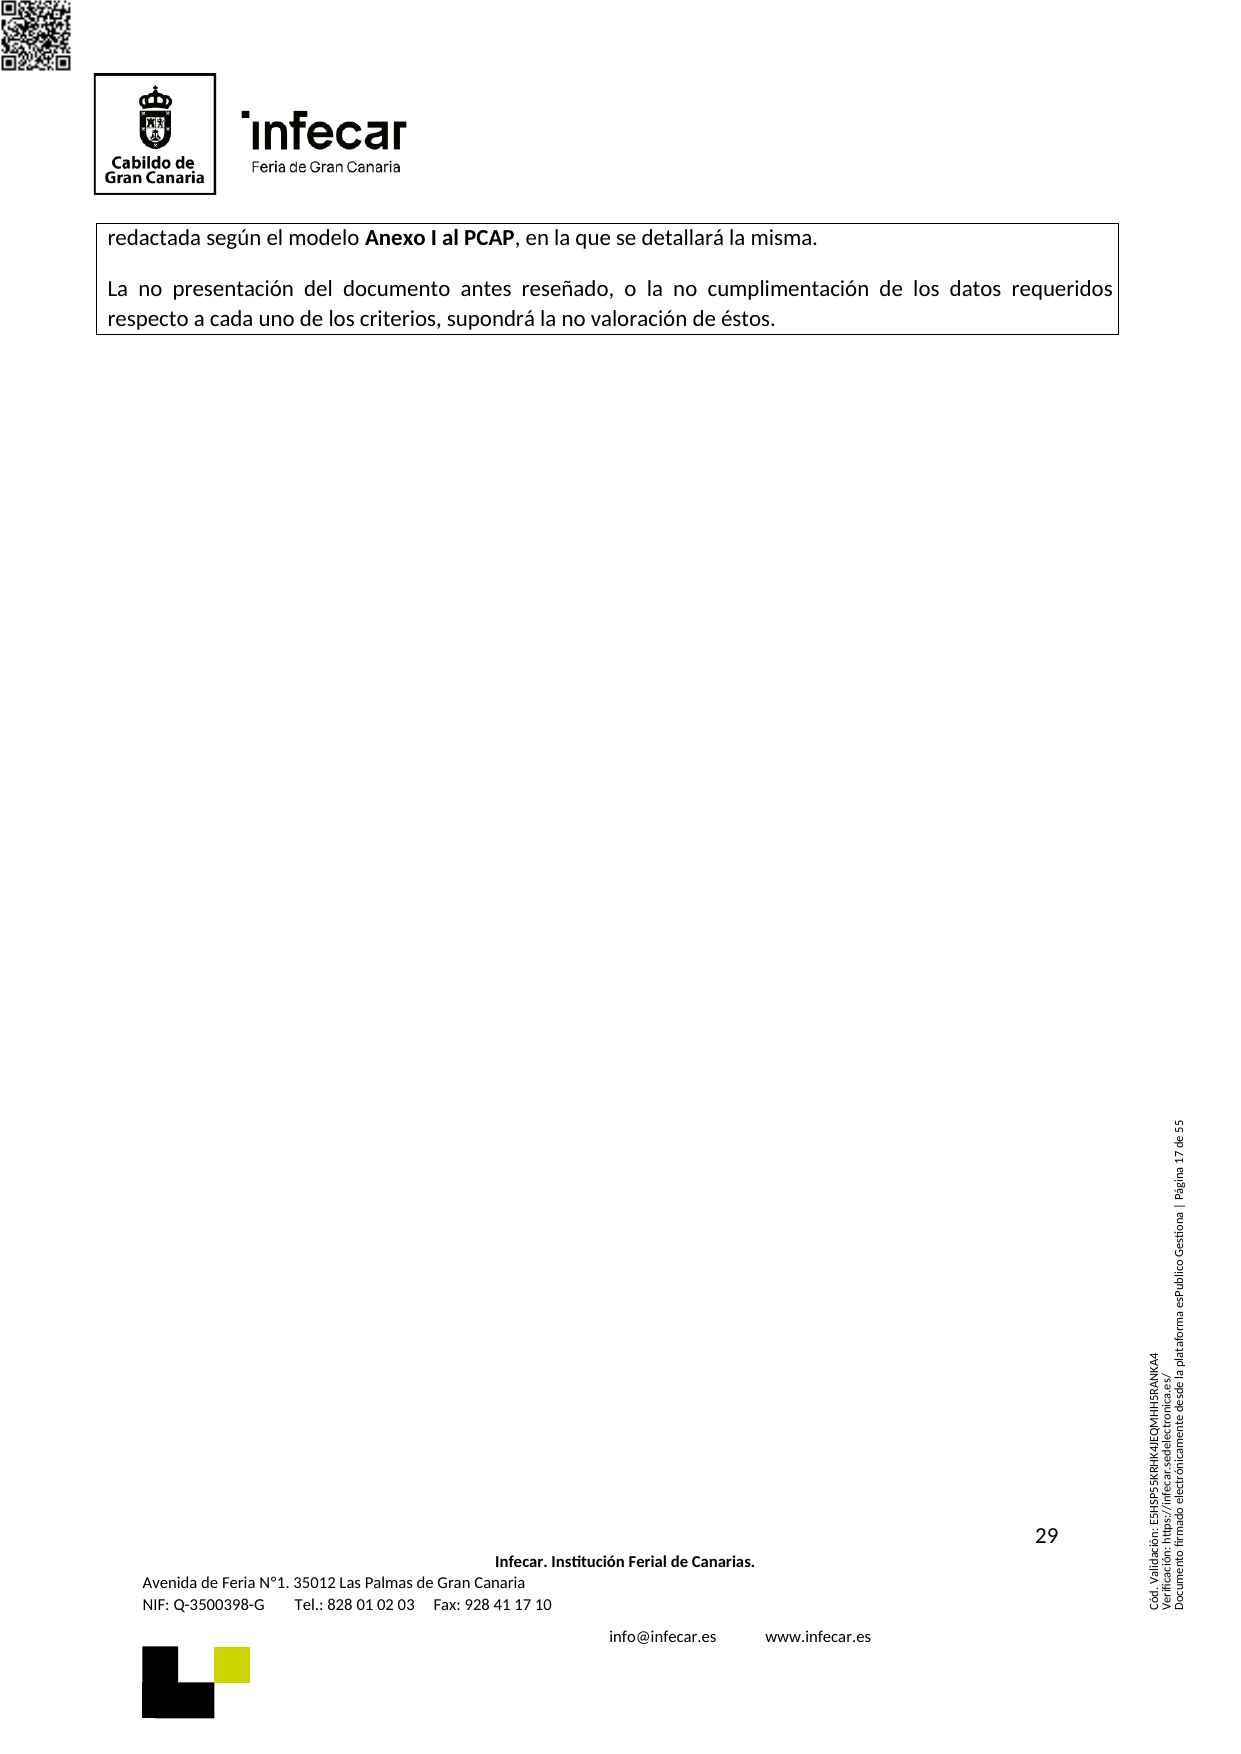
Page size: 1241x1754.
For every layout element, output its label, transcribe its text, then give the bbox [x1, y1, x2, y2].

table_cell redactada según el modelo Anexo I al PCAP, en la que se detallará la misma. La no presentación del documento antes reseñado, o la no cumplimentación de los datos requeridos respecto a cada uno de los criterios, supondrá la no valoración de éstos. [97, 224, 1118, 334]
